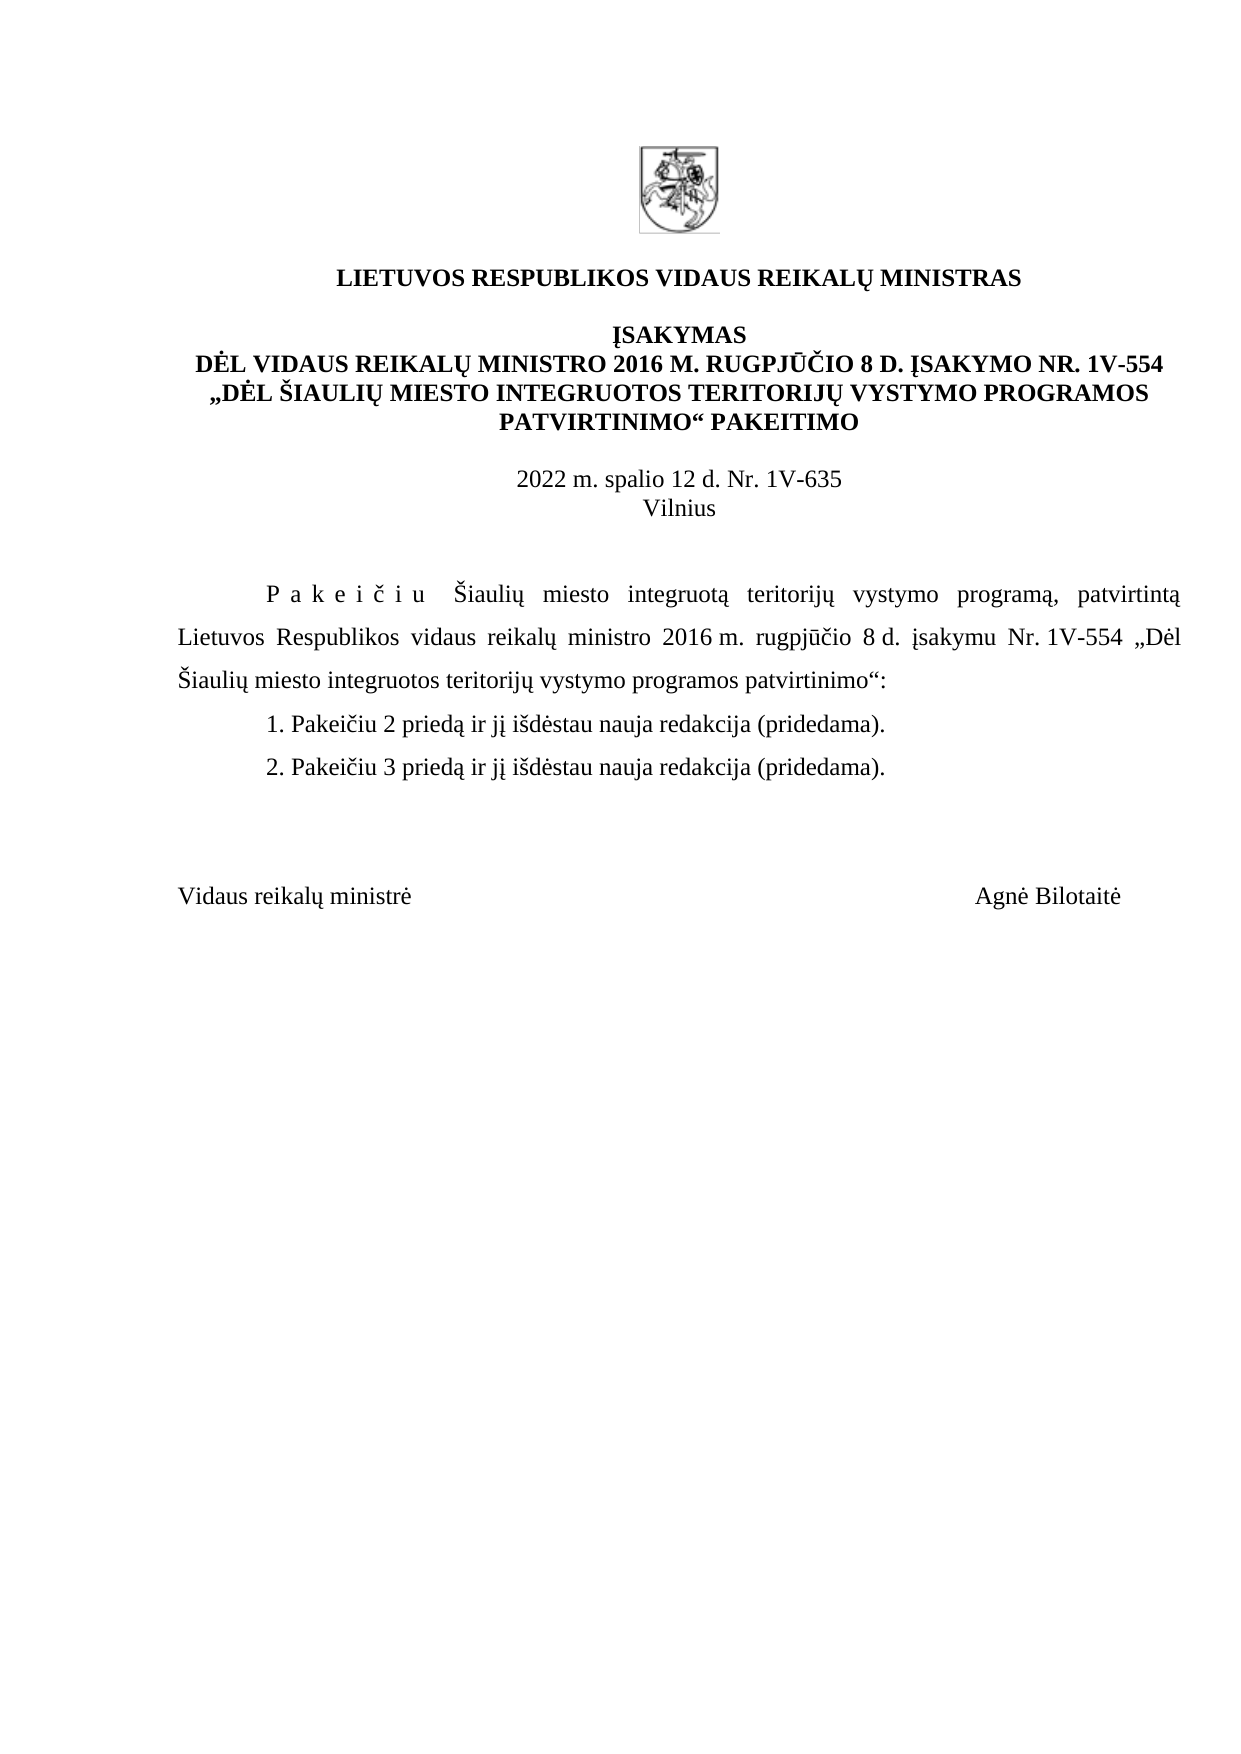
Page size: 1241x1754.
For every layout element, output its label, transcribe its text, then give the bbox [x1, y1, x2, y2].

text Vilnius [177, 493, 1181, 522]
text 2. Pakeičiu 3 priedą ir jį išdėstau nauja redakcija (pridedama). [177, 752, 1181, 781]
text ĮSAKYMAS [177, 321, 1181, 349]
text LIETUVOS RESPUBLIKOS VIDAUS REIKALŲ MINISTRAS [177, 263, 1181, 292]
text DĖL VIDAUS REIKALŲ MINISTRO 2016 M. RUGPJŪČIO 8 D. ĮSAKYMO NR. 1V-554 „DĖL ŠIAULIŲ MIESTO INTEGRUOTOS TERITORIJŲ VYSTYMO PROGRAMOS PATVIRTINIMO“ PAKEITIMO [177, 349, 1181, 436]
text 2022 m. spalio 12 d. Nr. 1V-635 [177, 464, 1181, 493]
text Pakeičiu Šiaulių miesto integruotą teritorijų vystymo programą, patvirtintą Lietuvos Respublikos vidaus reikalų ministro 2016 m. rugpjūčio 8 d. įsakymu Nr. 1V-554 „Dėl Šiaulių miesto integruotos teritorijų vystymo programos patvirtinimo“: [177, 579, 1181, 694]
text 1. Pakeičiu 2 priedą ir jį išdėstau nauja redakcija (pridedama). [236, 709, 1181, 737]
text Vidaus reikalų ministrė Agnė Bilotaitė [177, 881, 1181, 910]
